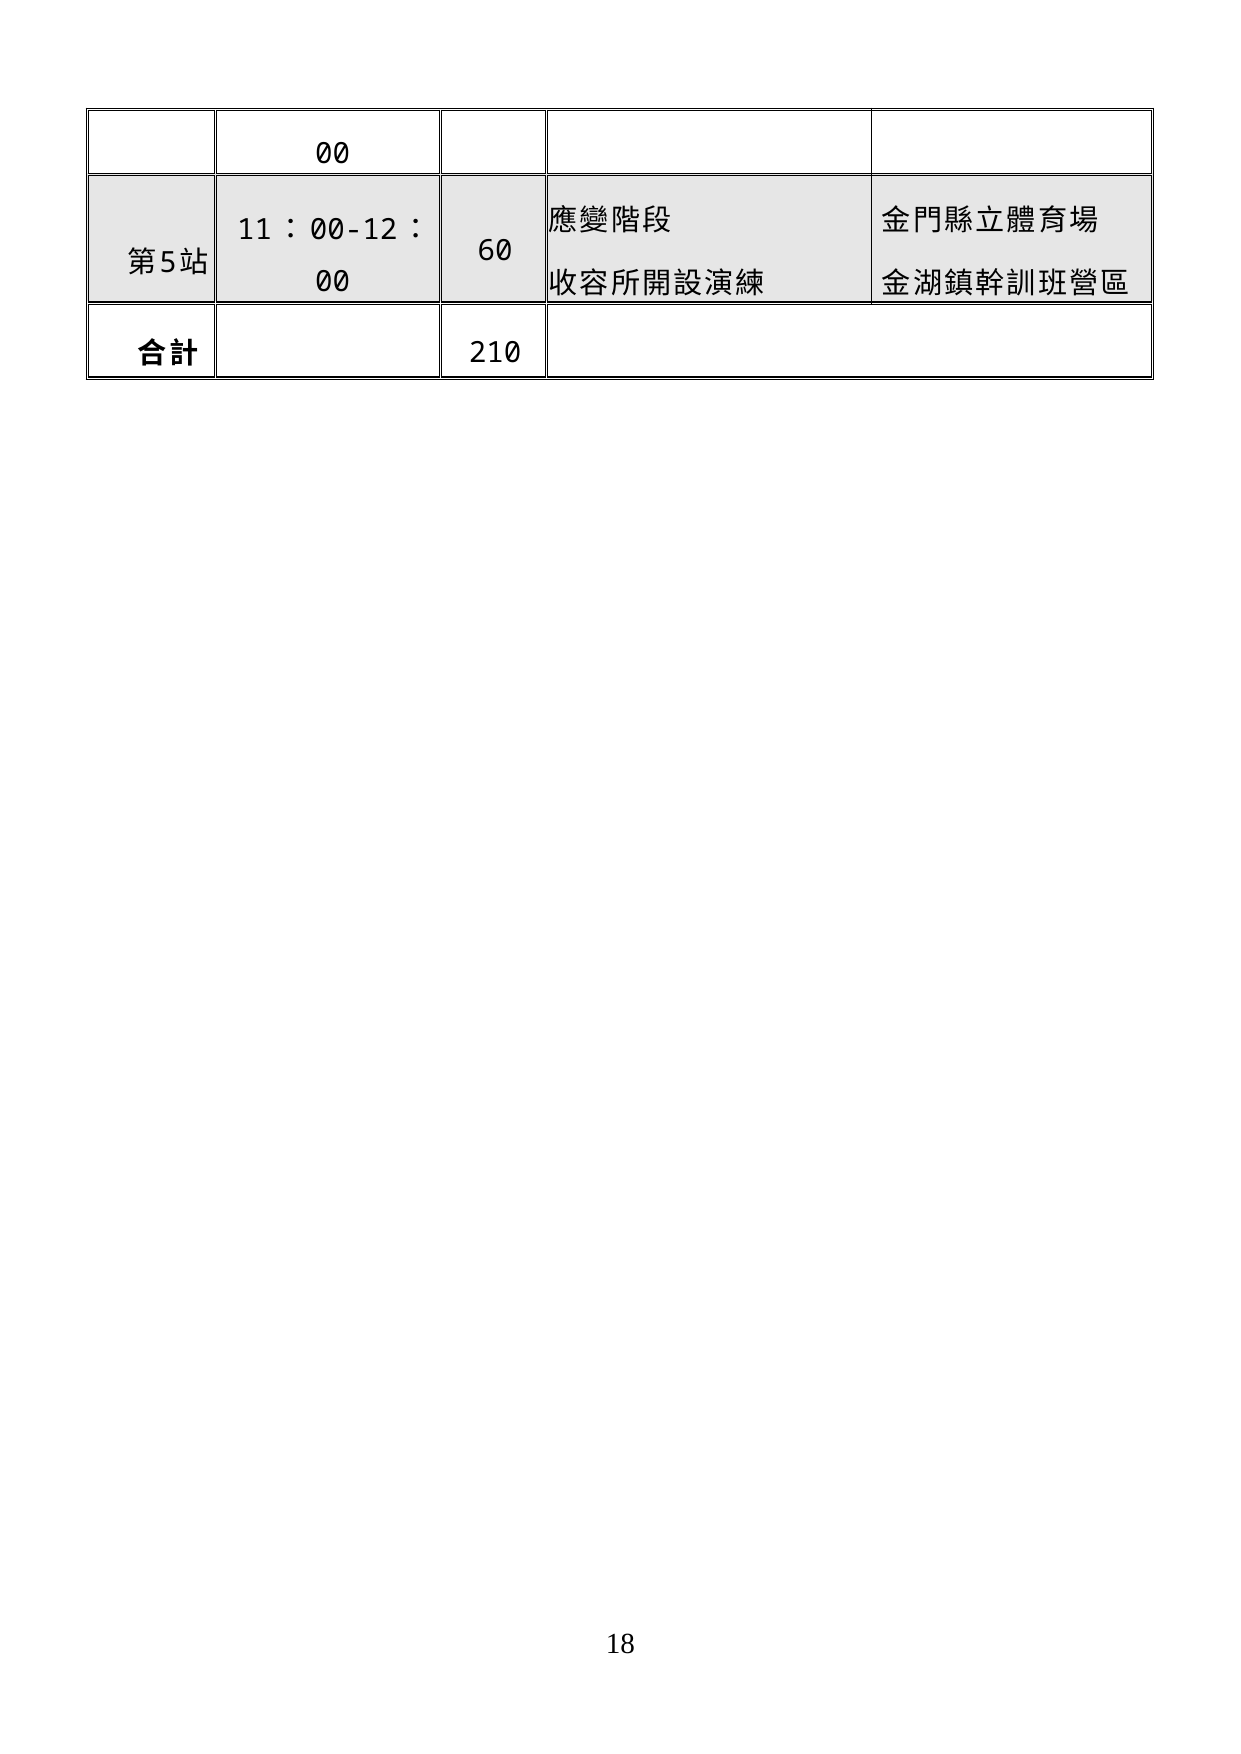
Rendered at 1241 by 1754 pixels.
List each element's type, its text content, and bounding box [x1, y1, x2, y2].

table_cell [872, 111, 1151, 173]
table_cell 11：00-12：00 [217, 176, 439, 301]
table_cell [548, 305, 1151, 376]
table_cell 合計 [89, 305, 214, 376]
table_cell [442, 111, 545, 173]
table_cell [548, 111, 871, 173]
table_cell 應變階段 收容所開設演練 [548, 176, 871, 301]
table_cell [217, 305, 439, 376]
table_cell 210 [442, 305, 545, 376]
table_cell 00 [217, 111, 439, 173]
table_cell [89, 111, 214, 173]
table_cell 第5站 [89, 176, 214, 301]
table_cell 金門縣立體育場 金湖鎮幹訓班營區 [872, 176, 1151, 301]
table_cell 60 [442, 176, 545, 301]
